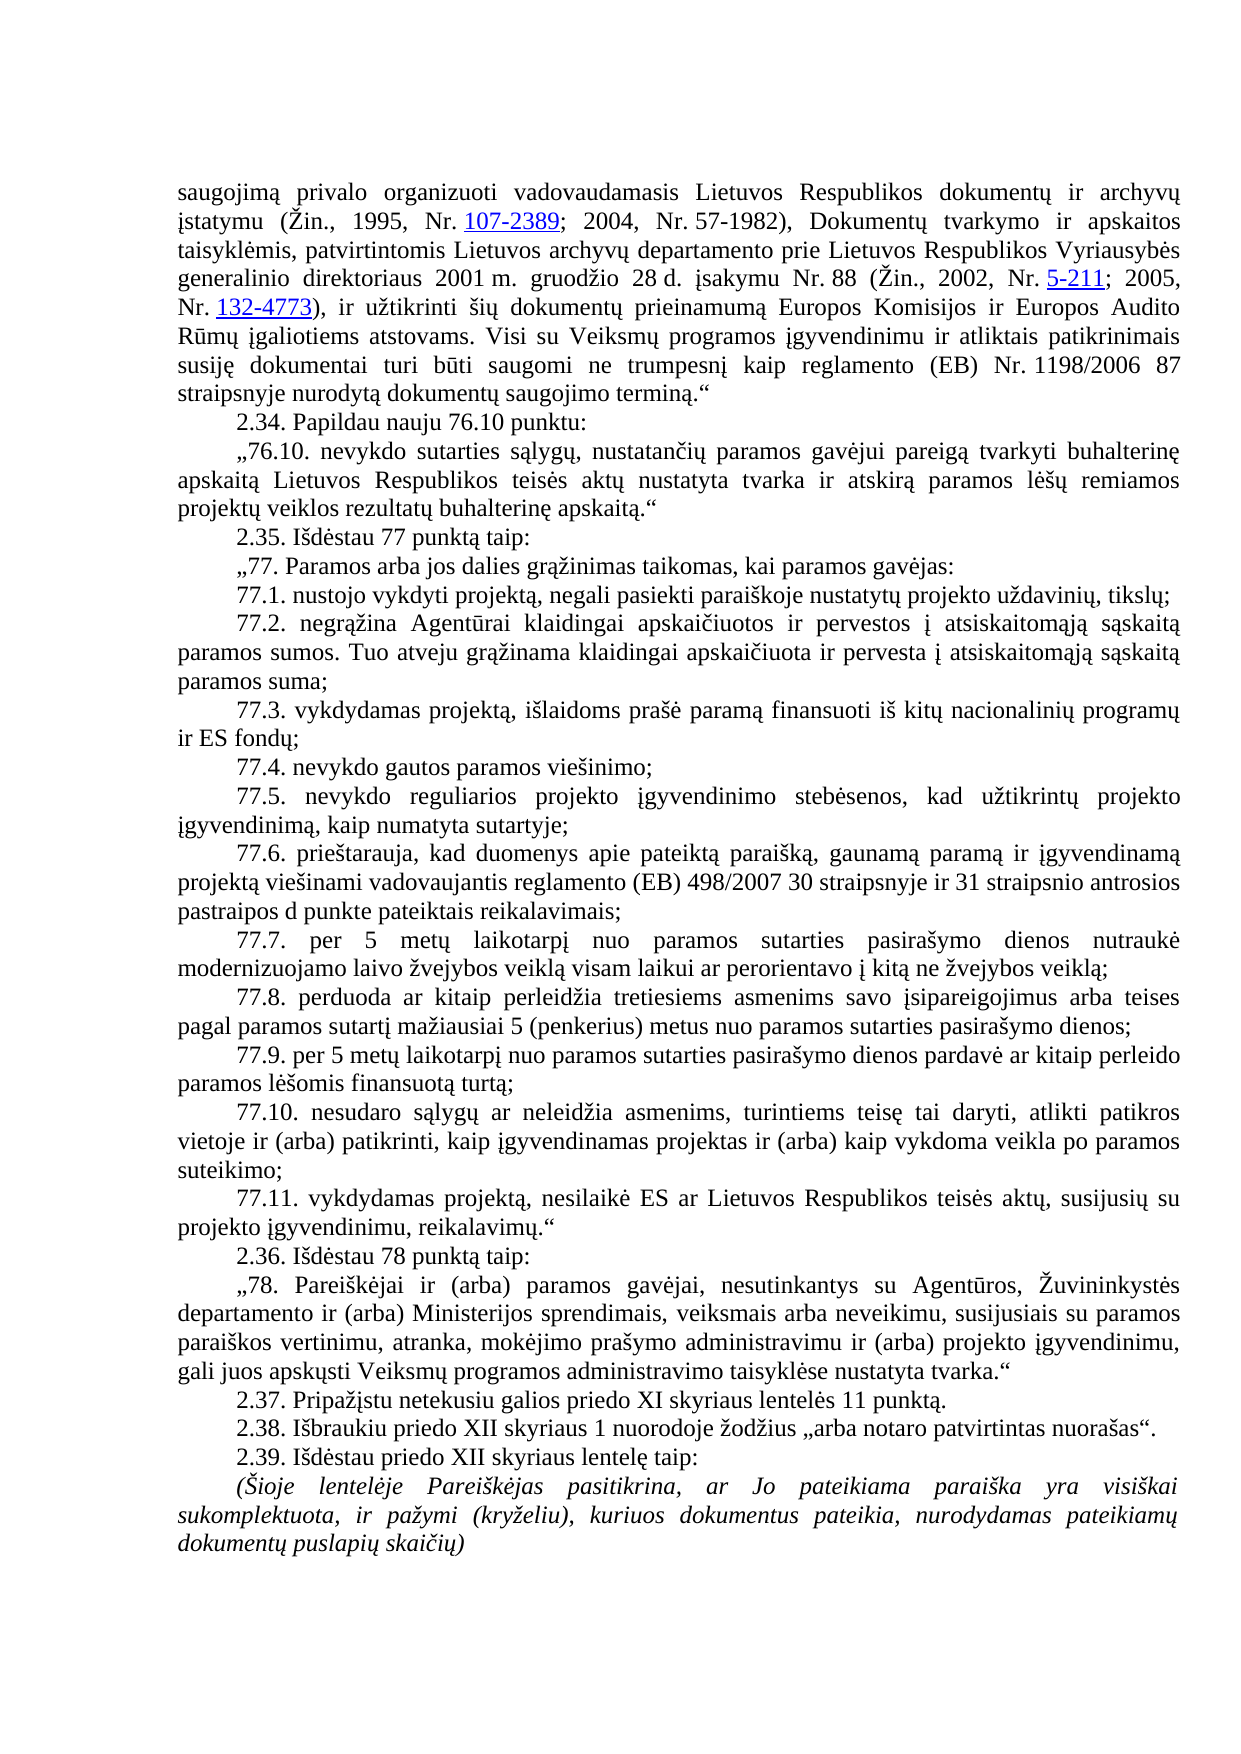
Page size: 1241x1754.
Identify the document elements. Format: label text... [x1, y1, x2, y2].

text 2.38. Išbraukiu priedo XII skyriaus 1 nuorodoje žodžius „arba notaro patvirtintas nuorašas“. [177, 1413, 1181, 1442]
text 77.2. negrąžina Agentūrai klaidingai apskaičiuotos ir pervestos į atsiskaitomąją sąskaitą paramos sumos. Tuo atveju grąžinama klaidingai apskaičiuota ir pervesta į atsiskaitomąją sąskaitą paramos suma; [177, 608, 1181, 695]
text 2.37. Pripažįstu netekusiu galios priedo XI skyriaus lentelės 11 punktą. [177, 1385, 1181, 1413]
text 77.1. nustojo vykdyti projektą, negali pasiekti paraiškoje nustatytų projekto uždavinių, tikslų; [177, 580, 1181, 608]
text 77.4. nevykdo gautos paramos viešinimo; [177, 752, 1181, 781]
text 77.6. prieštarauja, kad duomenys apie pateiktą paraišką, gaunamą paramą ir įgyvendinamą projektą viešinami vadovaujantis reglamento (EB) 498/2007 30 straipsnyje ir 31 straipsnio antrosios pastraipos d punkte pateiktais reikalavimais; [177, 838, 1181, 925]
text 77.10. nesudaro sąlygų ar neleidžia asmenims, turintiems teisę tai daryti, atlikti patikros vietoje ir (arba) patikrinti, kaip įgyvendinamas projektas ir (arba) kaip vykdoma veikla po paramos suteikimo; [177, 1097, 1181, 1183]
text 77.3. vykdydamas projektą, išlaidoms prašė paramą finansuoti iš kitų nacionalinių programų ir ES fondų; [177, 695, 1181, 752]
text 2.39. Išdėstau priedo XII skyriaus lentelę taip: [177, 1442, 1181, 1471]
text 2.34. Papildau nauju 76.10 punktu: [177, 407, 1181, 436]
text 77.9. per 5 metų laikotarpį nuo paramos sutarties pasirašymo dienos pardavė ar kitaip perleido paramos lėšomis finansuotą turtą; [177, 1040, 1181, 1097]
text „76.10. nevykdo sutarties sąlygų, nustatančių paramos gavėjui pareigą tvarkyti buhalterinę apskaitą Lietuvos Respublikos teisės aktų nustatyta tvarka ir atskirą paramos lėšų remiamos projektų veiklos rezultatų buhalterinę apskaitą.“ [177, 436, 1181, 522]
text „77. Paramos arba jos dalies grąžinimas taikomas, kai paramos gavėjas: [177, 551, 1181, 580]
text 2.36. Išdėstau 78 punktą taip: [177, 1241, 1181, 1270]
text 2.35. Išdėstau 77 punktą taip: [177, 522, 1181, 551]
text saugojimą privalo organizuoti vadovaudamasis Lietuvos Respublikos dokumentų ir archyvų įstatymu (Žin., 1995, Nr. 107-2389; 2004, Nr. 57-1982), Dokumentų tvarkymo ir apskaitos taisyklėmis, patvirtintomis Lietuvos archyvų departamento prie Lietuvos Respublikos Vyriausybės generalinio direktoriaus 2001 m. gruodžio 28 d. įsakymu Nr. 88 (Žin., 2002, Nr. 5-211; 2005, Nr. 132-4773), ir užtikrinti šių dokumentų prieinamumą Europos Komisijos ir Europos Audito Rūmų įgaliotiems atstovams. Visi su Veiksmų programos įgyvendinimu ir atliktais patikrinimais susiję dokumentai turi būti saugomi ne trumpesnį kaip reglamento (EB) Nr. 1198/2006 87 straipsnyje nurodytą dokumentų saugojimo terminą.“ [177, 177, 1181, 407]
text 77.8. perduoda ar kitaip perleidžia tretiesiems asmenims savo įsipareigojimus arba teises pagal paramos sutartį mažiausiai 5 (penkerius) metus nuo paramos sutarties pasirašymo dienos; [177, 982, 1181, 1040]
text 77.5. nevykdo reguliarios projekto įgyvendinimo stebėsenos, kad užtikrintų projekto įgyvendinimą, kaip numatyta sutartyje; [177, 781, 1181, 838]
text 77.11. vykdydamas projektą, nesilaikė ES ar Lietuvos Respublikos teisės aktų, susijusių su projekto įgyvendinimu, reikalavimų.“ [177, 1183, 1181, 1241]
text „78. Pareiškėjai ir (arba) paramos gavėjai, nesutinkantys su Agentūros, Žuvininkystės departamento ir (arba) Ministerijos sprendimais, veiksmais arba neveikimu, susijusiais su paramos paraiškos vertinimu, atranka, mokėjimo prašymo administravimu ir (arba) projekto įgyvendinimu, gali juos apskųsti Veiksmų programos administravimo taisyklėse nustatyta tvarka.“ [177, 1270, 1181, 1385]
text 77.7. per 5 metų laikotarpį nuo paramos sutarties pasirašymo dienos nutraukė modernizuojamo laivo žvejybos veiklą visam laikui ar perorientavo į kitą ne žvejybos veiklą; [177, 925, 1181, 982]
text (Šioje lentelėje Pareiškėjas pasitikrina, ar Jo pateikiama paraiška yra visiškai sukomplektuota, ir pažymi (kryželiu), kuriuos dokumentus pateikia, nurodydamas pateikiamų dokumentų puslapių skaičių) [177, 1471, 1181, 1557]
